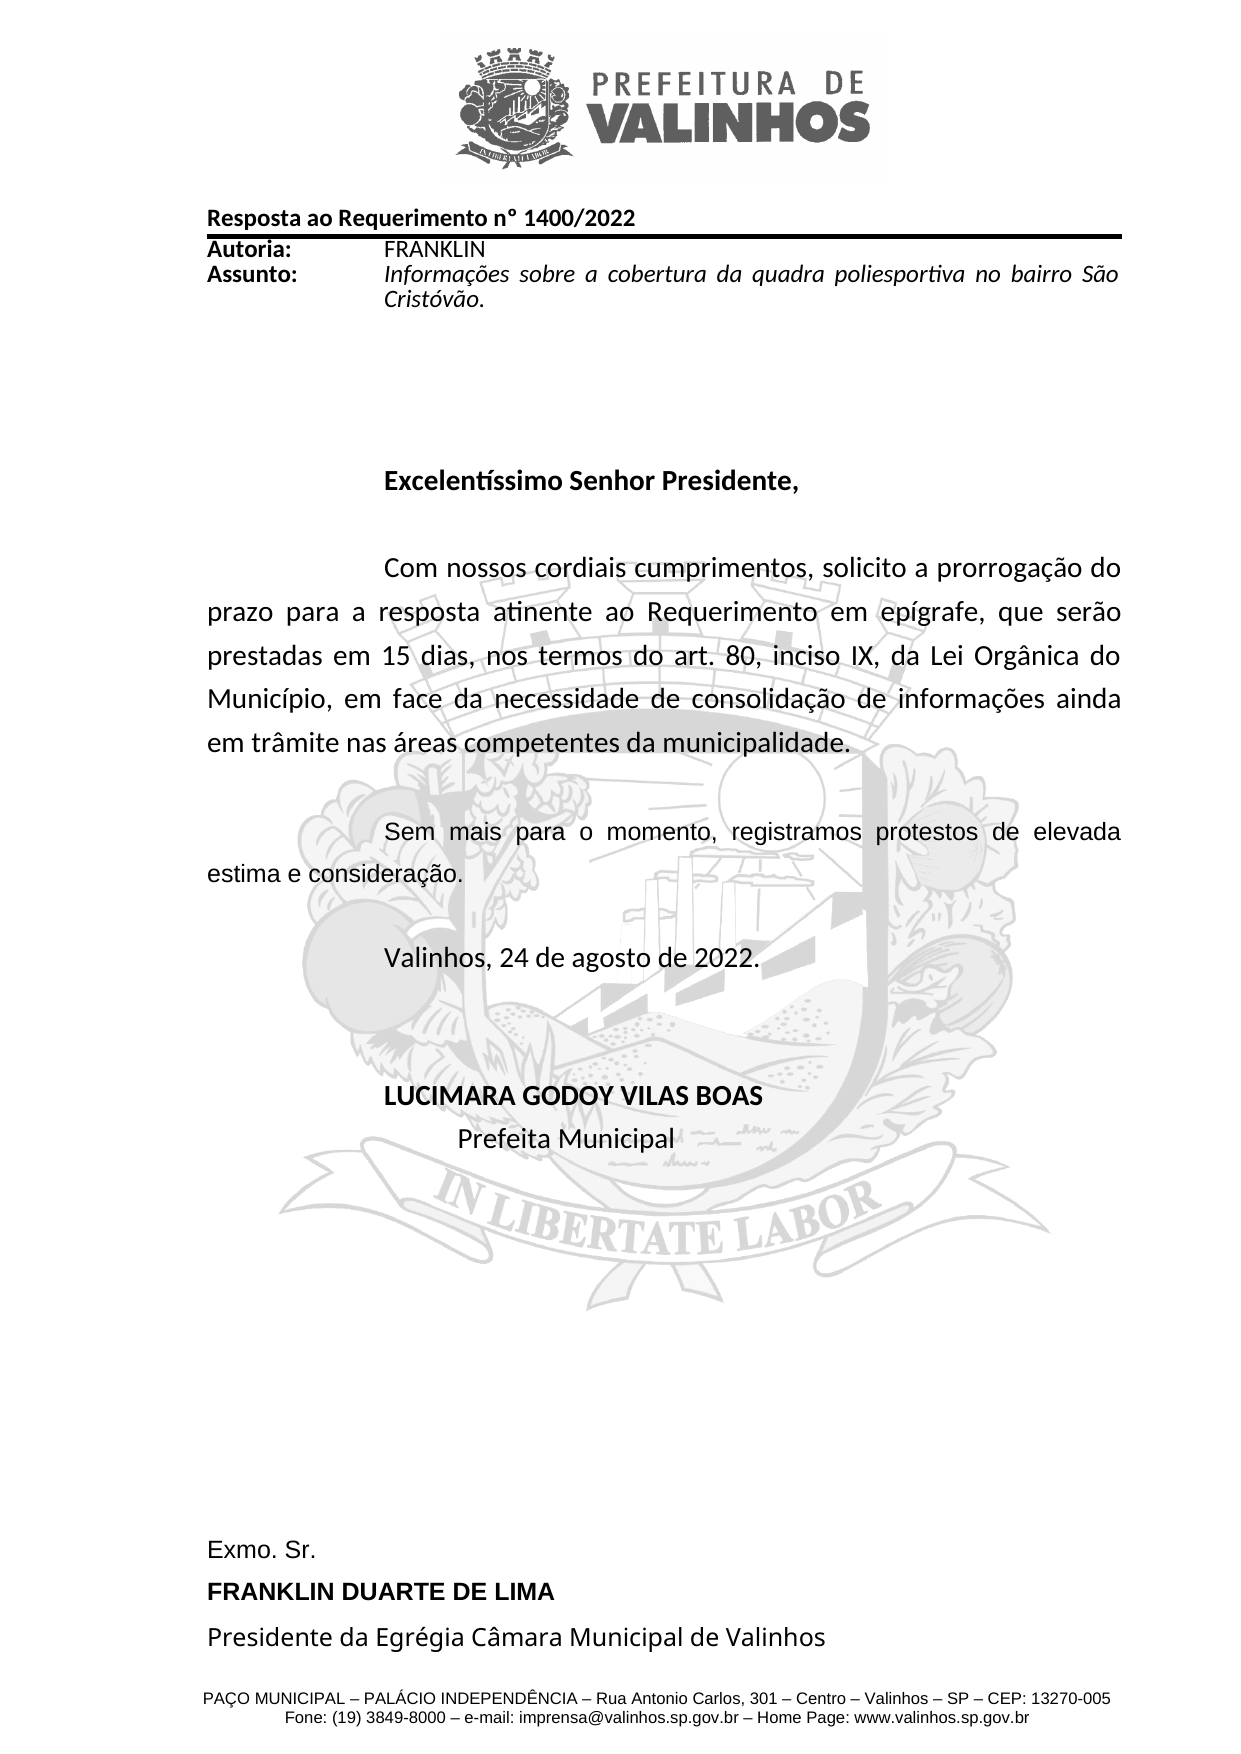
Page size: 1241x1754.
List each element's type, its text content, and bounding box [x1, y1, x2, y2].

text LUCIMARA GODOY VILAS BOAS [207, 1083, 235, 1112]
text Prefeita Municipal [1094, 1127, 1122, 1156]
text Sem mais para o momento, registramos protestos de elevada estima e consideração. [207, 818, 235, 888]
text Valinhos, 24 de agosto de 2022. [1094, 946, 1122, 975]
text Prefeita Municipal [207, 1127, 235, 1156]
picture [438, 29, 891, 185]
text LUCIMARA GODOY VILAS BOAS [1094, 1083, 1122, 1112]
text Sem mais para o momento, registramos protestos de elevada estima e consideração. [1094, 818, 1122, 888]
picture [235, 518, 1094, 1355]
text Valinhos, 24 de agosto de 2022. [207, 946, 235, 975]
text Excelentíssimo Senhor Presidente, [207, 468, 1122, 497]
